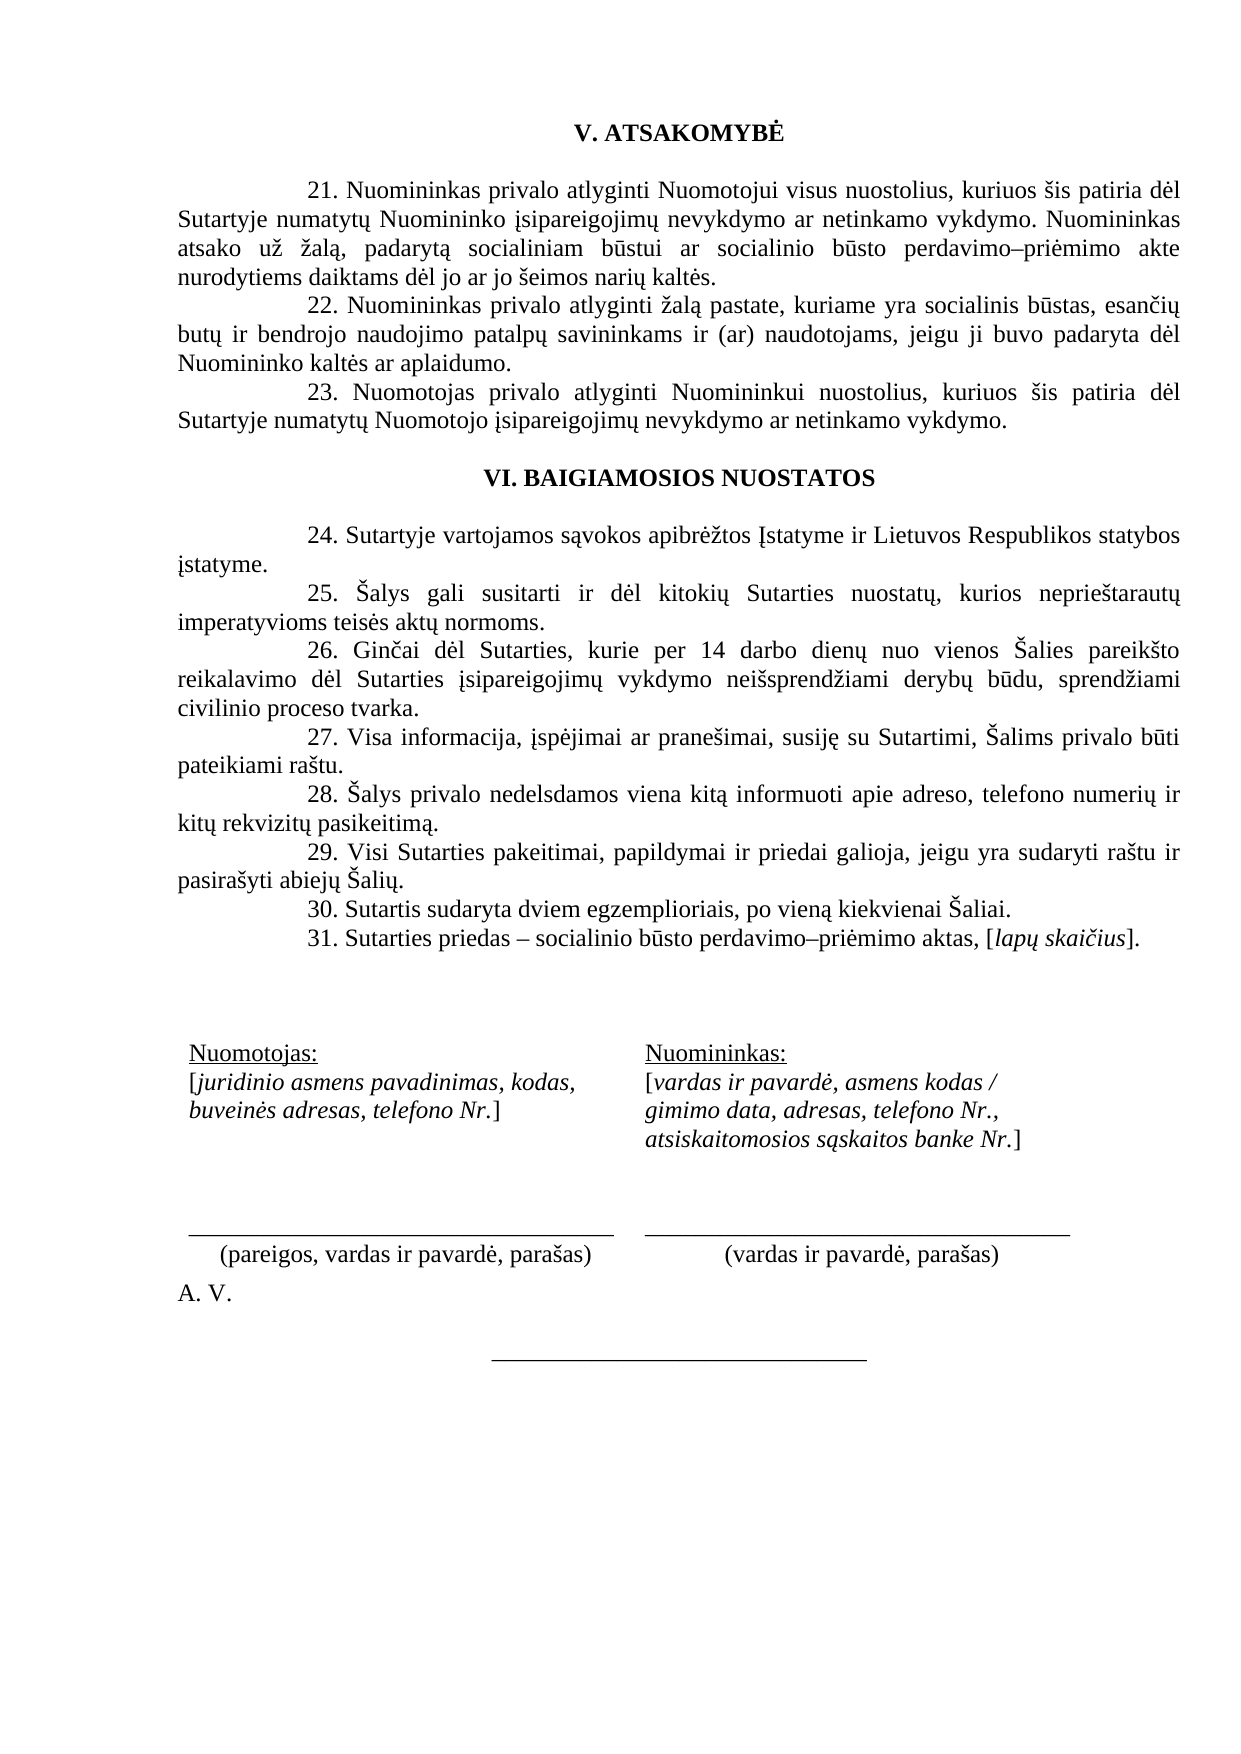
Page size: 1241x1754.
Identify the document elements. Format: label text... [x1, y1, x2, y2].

text A. V. [177, 1278, 1181, 1306]
text V. ATSAKOMYBĖ [177, 118, 1181, 147]
text 28. Šalys privalo nedelsdamos viena kitą informuoti apie adreso, telefono numerių ir kitų rekvizitų pasikeitimą. [177, 779, 1181, 837]
text 30. Sutartis sudaryta dviem egzemplioriais, po vieną kiekvienai Šaliai. [177, 894, 1181, 923]
text 23. Nuomotojas privalo atlyginti Nuomininkui nuostolius, kuriuos šis patiria dėl Sutartyje numatytų Nuomotojo įsipareigojimų nevykdymo ar netinkamo vykdymo. [177, 377, 1181, 434]
text 25. Šalys gali susitarti ir dėl kitokių Sutarties nuostatų, kurios neprieštarautų imperatyvioms teisės aktų normoms. [177, 578, 1181, 636]
text 26. Ginčai dėl Sutarties, kurie per 14 darbo dienų nuo vienos Šalies pareikšto reikalavimo dėl Sutarties įsipareigojimų vykdymo neišsprendžiami derybų būdu, sprendžiami civilinio proceso tvarka. [177, 636, 1181, 722]
text 27. Visa informacija, įspėjimai ar pranešimai, susiję su Sutartimi, Šalims privalo būti pateikiami raštu. [177, 722, 1181, 779]
table_header Nuomotojas: [juridinio asmens pavadinimas, kodas, buveinės adresas, telefono Nr.] __________________________________ (pareigos, vardas ir pavardė, parašas) [178, 981, 634, 1268]
table_header Nuomininkas: [vardas ir pavardė, asmens kodas / gimimo data, adresas, telefono Nr., atsiskaitomosios sąskaitos banke Nr.] __________________________________ (vardas ir pavardė, parašas) [634, 981, 1090, 1268]
text 31. Sutarties priedas – socialinio būsto perdavimo–priėmimo aktas, [lapų skaičius]. [177, 923, 1181, 952]
text 22. Nuomininkas privalo atlyginti žalą pastate, kuriame yra socialinis būstas, esančių butų ir bendrojo naudojimo patalpų savininkams ir (ar) naudotojams, jeigu ji buvo padaryta dėl Nuomininko kaltės ar aplaidumo. [177, 291, 1181, 377]
text 24. Sutartyje vartojamos sąvokos apibrėžtos Įstatyme ir Lietuvos Respublikos statybos įstatyme. [177, 521, 1181, 578]
text ______________________________ [177, 1335, 1181, 1364]
text 21. Nuomininkas privalo atlyginti Nuomotojui visus nuostolius, kuriuos šis patiria dėl Sutartyje numatytų Nuomininko įsipareigojimų nevykdymo ar netinkamo vykdymo. Nuomininkas atsako už žalą, padarytą socialiniam būstui ar socialinio būsto perdavimo–priėmimo akte nurodytiems daiktams dėl jo ar jo šeimos narių kaltės. [177, 176, 1181, 291]
text VI. BAIGIAMOSIOS NUOSTATOS [177, 463, 1181, 492]
text 29. Visi Sutarties pakeitimai, papildymai ir priedai galioja, jeigu yra sudaryti raštu ir pasirašyti abiejų Šalių. [177, 837, 1181, 894]
